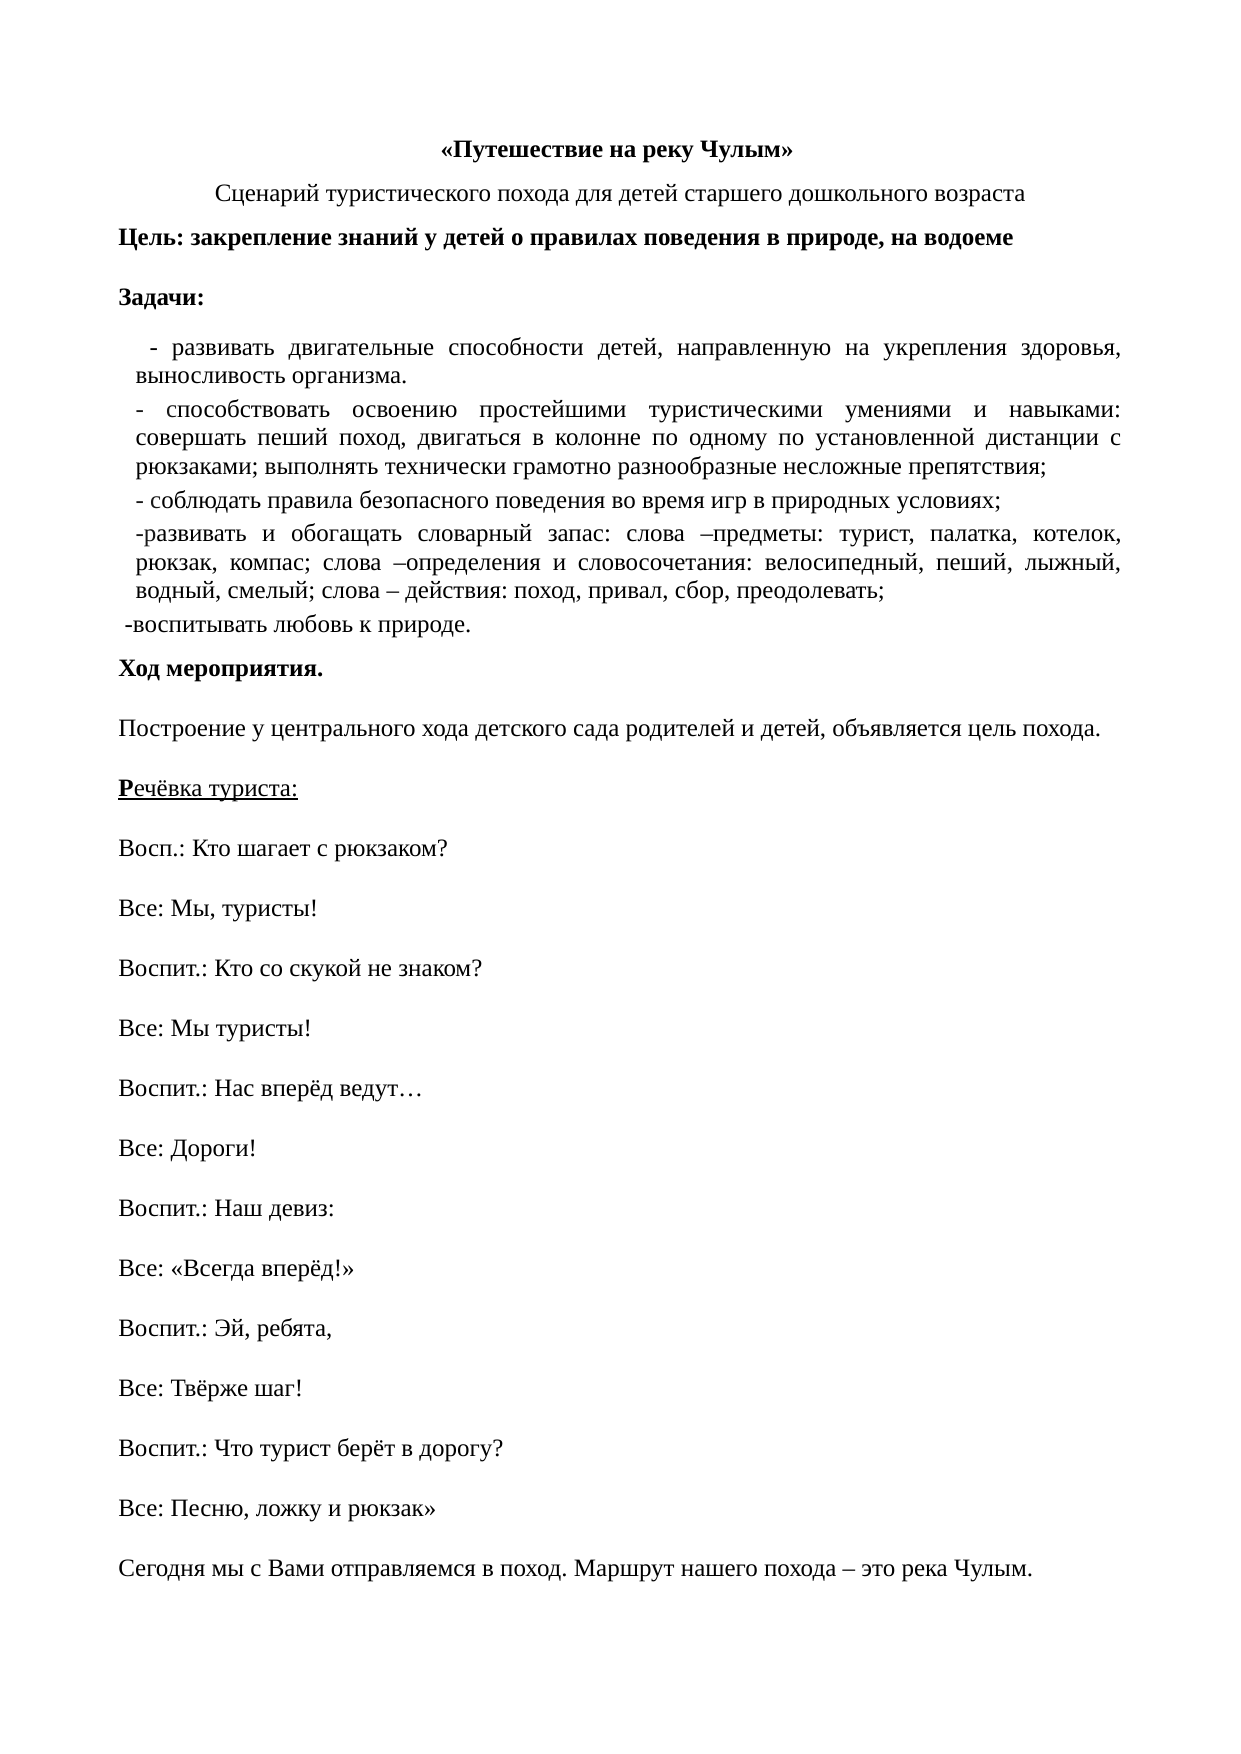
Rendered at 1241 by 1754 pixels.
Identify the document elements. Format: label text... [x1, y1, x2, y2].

text Все: Песню, ложку и рюкзак» [118, 1493, 1122, 1522]
text Цель: закрепление знаний у детей о правилах поведения в природе, на водоеме [118, 222, 1122, 251]
text Сегодня мы с Вами отправляемся в поход. Маршрут нашего похода – это река Чулым. [118, 1553, 1122, 1582]
text «Путешествие на реку Чулым» [118, 134, 1122, 162]
text - соблюдать правила безопасного поведения во время игр в природных условиях; [135, 485, 1122, 513]
text -воспитывать любовь к природе. [118, 609, 1122, 638]
text Все: Мы туристы! [118, 1013, 1122, 1042]
text - способствовать освоению простейшими туристическими умениями и навыками: совершать пеший поход, двигаться в колонне по одному по установленной дистанции с рюкзаками; выполнять технически грамотно разнообразные несложные препятствия; [135, 394, 1122, 480]
text Воспит.: Нас вперёд ведут… [118, 1073, 1122, 1102]
text Воспит.: Эй, ребята, [118, 1313, 1122, 1342]
text Восп.: Кто шагает с рюкзаком? [118, 833, 1122, 862]
text Все: Дороги! [118, 1133, 1122, 1162]
text Воспит.: Что турист берёт в дорогу? [118, 1433, 1122, 1462]
text Речёвка туриста: [118, 773, 1122, 802]
text Воспит.: Наш девиз: [118, 1193, 1122, 1222]
text Все: Твёрже шаг! [118, 1373, 1122, 1402]
text Задачи: [118, 282, 1122, 311]
text -развивать и обогащать словарный запас: слова –предметы: турист, палатка, котелок, рюкзак, компас; слова –определения и словосочетания: велосипедный, пеший, лыжный, водный, смелый; слова – действия: поход, привал, сбор, преодолевать; [135, 518, 1122, 604]
text Ход мероприятия. [118, 653, 1122, 682]
text Сценарий туристического похода для детей старшего дошкольного возраста [118, 178, 1122, 207]
text Все: Мы, туристы! [118, 893, 1122, 922]
text - развивать двигательные способности детей, направленную на укрепления здоровья, выносливость организма. [135, 332, 1122, 389]
text Все: «Всегда вперёд!» [118, 1253, 1122, 1282]
text Построение у центрального хода детского сада родителей и детей, объявляется цель похода. [118, 713, 1122, 742]
text Воспит.: Кто со скукой не знаком? [118, 953, 1122, 982]
